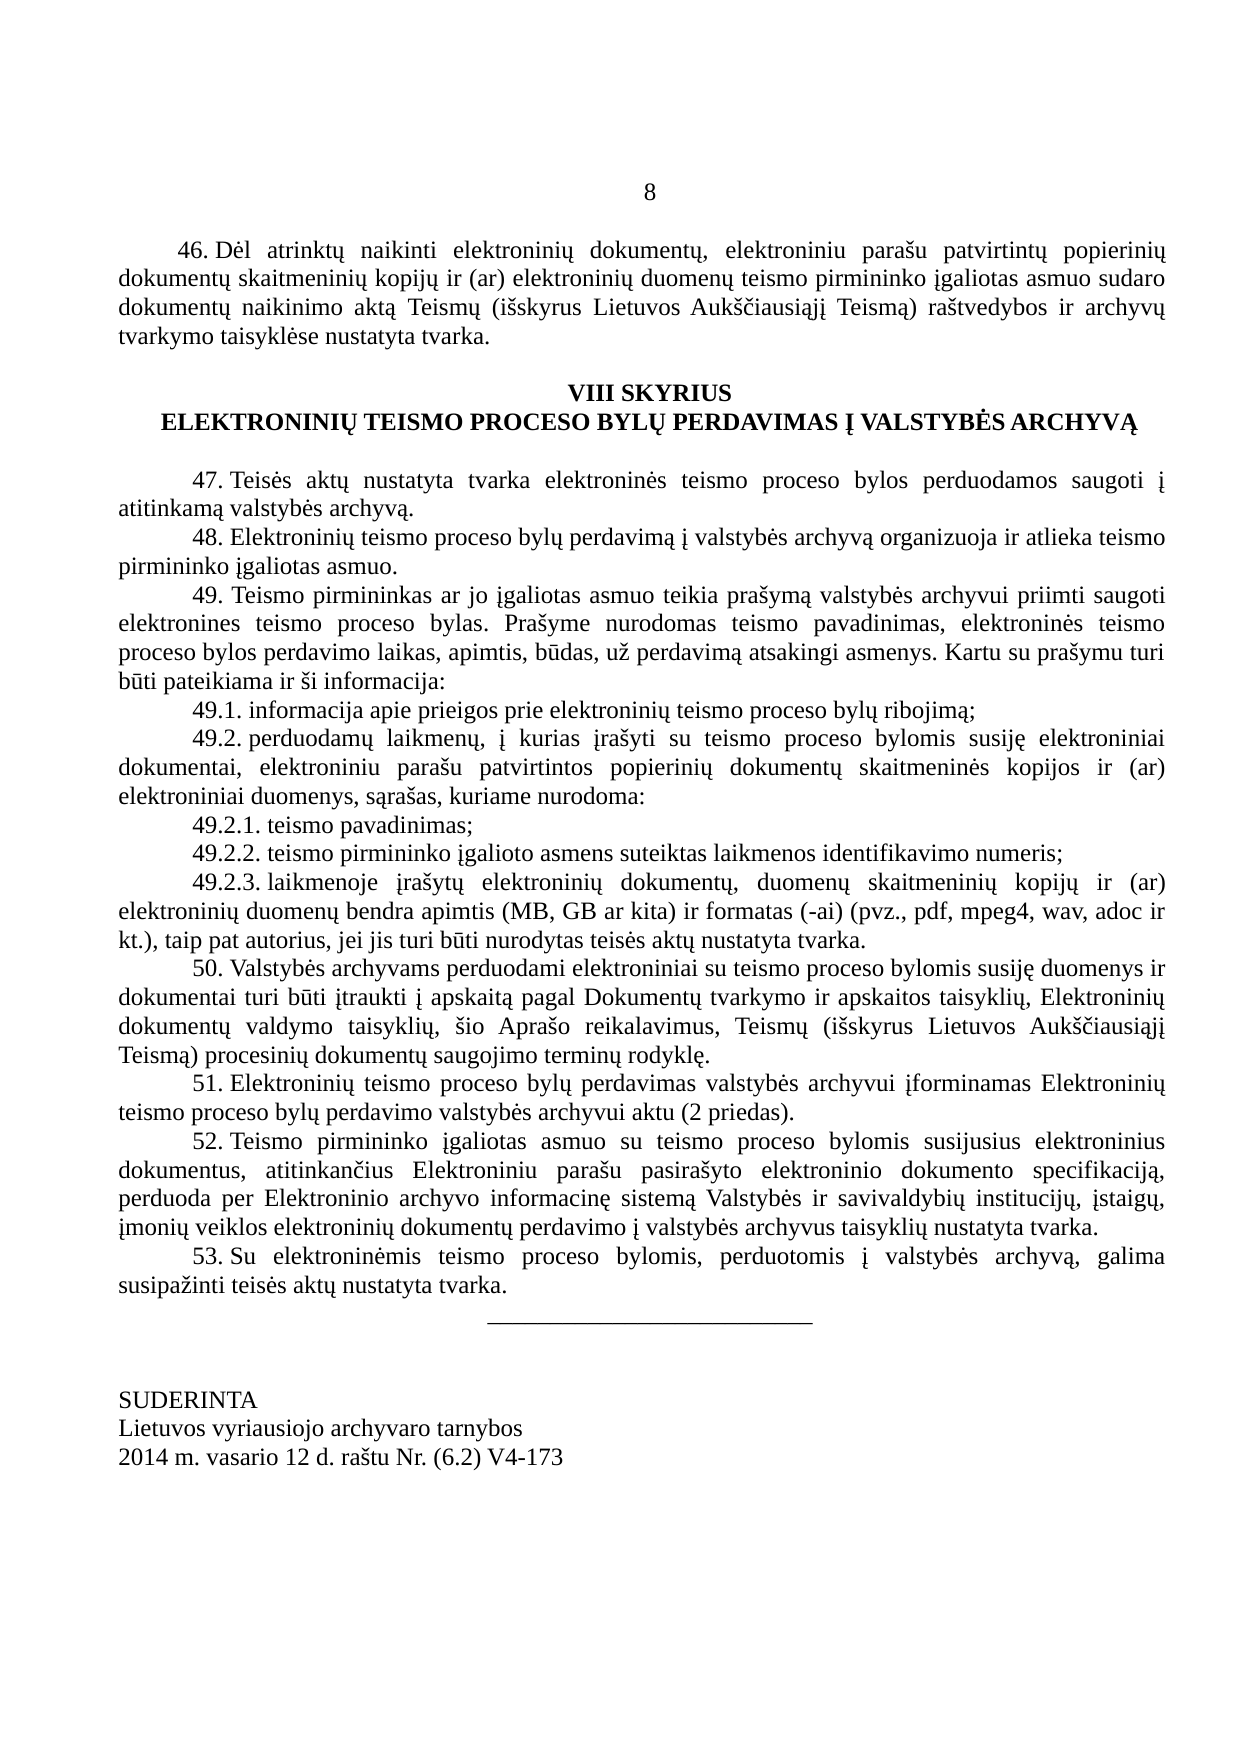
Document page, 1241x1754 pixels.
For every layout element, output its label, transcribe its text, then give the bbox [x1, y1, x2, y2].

text 51. Elektroninių teismo proceso bylų perdavimas valstybės archyvui įforminamas Elektroninių teismo proceso bylų perdavimo valstybės archyvui aktu (2 priedas). [118, 1068, 1166, 1126]
text 49. Teismo pirmininkas ar jo įgaliotas asmuo teikia prašymą valstybės archyvui priimti saugoti elektronines teismo proceso bylas. Prašyme nurodomas teismo pavadinimas, elektroninės teismo proceso bylos perdavimo laikas, apimtis, būdas, už perdavimą atsakingi asmenys. Kartu su prašymu turi būti pateikiama ir ši informacija: [118, 580, 1166, 695]
text 50. Valstybės archyvams perduodami elektroniniai su teismo proceso bylomis susiję duomenys ir dokumentai turi būti įtraukti į apskaitą pagal Dokumentų tvarkymo ir apskaitos taisyklių, Elektroninių dokumentų valdymo taisyklių, šio Aprašo reikalavimus, Teismų (išskyrus Lietuvos Aukščiausiąjį Teismą) procesinių dokumentų saugojimo terminų rodyklę. [118, 953, 1166, 1068]
text 2014 m. vasario 12 d. raštu Nr. (6.2) V4-173 [118, 1442, 1181, 1471]
text SUDERINTA [118, 1385, 1181, 1413]
text 49.2.2. teismo pirmininko įgalioto asmens suteiktas laikmenos identifikavimo numeris; [118, 838, 1166, 867]
text ELEKTRONINIŲ TEISMO PROCESO BYLŲ PERDAVIMAS Į VALSTYBĖS ARCHYVĄ [118, 407, 1181, 436]
text 48. Elektroninių teismo proceso bylų perdavimą į valstybės archyvą organizuoja ir atlieka teismo pirmininko įgaliotas asmuo. [118, 522, 1166, 580]
text 53. Su elektroninėmis teismo proceso bylomis, perduotomis į valstybės archyvą, galima susipažinti teisės aktų nustatyta tvarka. [118, 1241, 1166, 1298]
text VIII SKYRIUS [118, 378, 1181, 407]
text 47. Teisės aktų nustatyta tvarka elektroninės teismo proceso bylos perduodamos saugoti į atitinkamą valstybės archyvą. [118, 465, 1166, 522]
text 49.2. perduodamų laikmenų, į kurias įrašyti su teismo proceso bylomis susiję elektroniniai dokumentai, elektroniniu parašu patvirtintos popierinių dokumentų skaitmeninės kopijos ir (ar) elektroniniai duomenys, sąrašas, kuriame nurodoma: [118, 723, 1166, 810]
text 49.2.1. teismo pavadinimas; [118, 810, 1166, 838]
text __________________________ [118, 1298, 1181, 1327]
text Lietuvos vyriausiojo archyvaro tarnybos [118, 1413, 1181, 1442]
text 49.1. informacija apie prieigos prie elektroninių teismo proceso bylų ribojimą; [118, 695, 1166, 723]
text 52. Teismo pirmininko įgaliotas asmuo su teismo proceso bylomis susijusius elektroninius dokumentus, atitinkančius Elektroniniu parašu pasirašyto elektroninio dokumento specifikaciją, perduoda per Elektroninio archyvo informacinę sistemą Valstybės ir savivaldybių institucijų, įstaigų, įmonių veiklos elektroninių dokumentų perdavimo į valstybės archyvus taisyklių nustatyta tvarka. [118, 1126, 1166, 1241]
text 49.2.3. laikmenoje įrašytų elektroninių dokumentų, duomenų skaitmeninių kopijų ir (ar) elektroninių duomenų bendra apimtis (MB, GB ar kita) ir formatas (-ai) (pvz., pdf, mpeg4, wav, adoc ir kt.), taip pat autorius, jei jis turi būti nurodytas teisės aktų nustatyta tvarka. [118, 867, 1166, 953]
text 46. Dėl atrinktų naikinti elektroninių dokumentų, elektroniniu parašu patvirtintų popierinių dokumentų skaitmeninių kopijų ir (ar) elektroninių duomenų teismo pirmininko įgaliotas asmuo sudaro dokumentų naikinimo aktą Teismų (išskyrus Lietuvos Aukščiausiąjį Teismą) raštvedybos ir archyvų tvarkymo taisyklėse nustatyta tvarka. [118, 235, 1166, 350]
